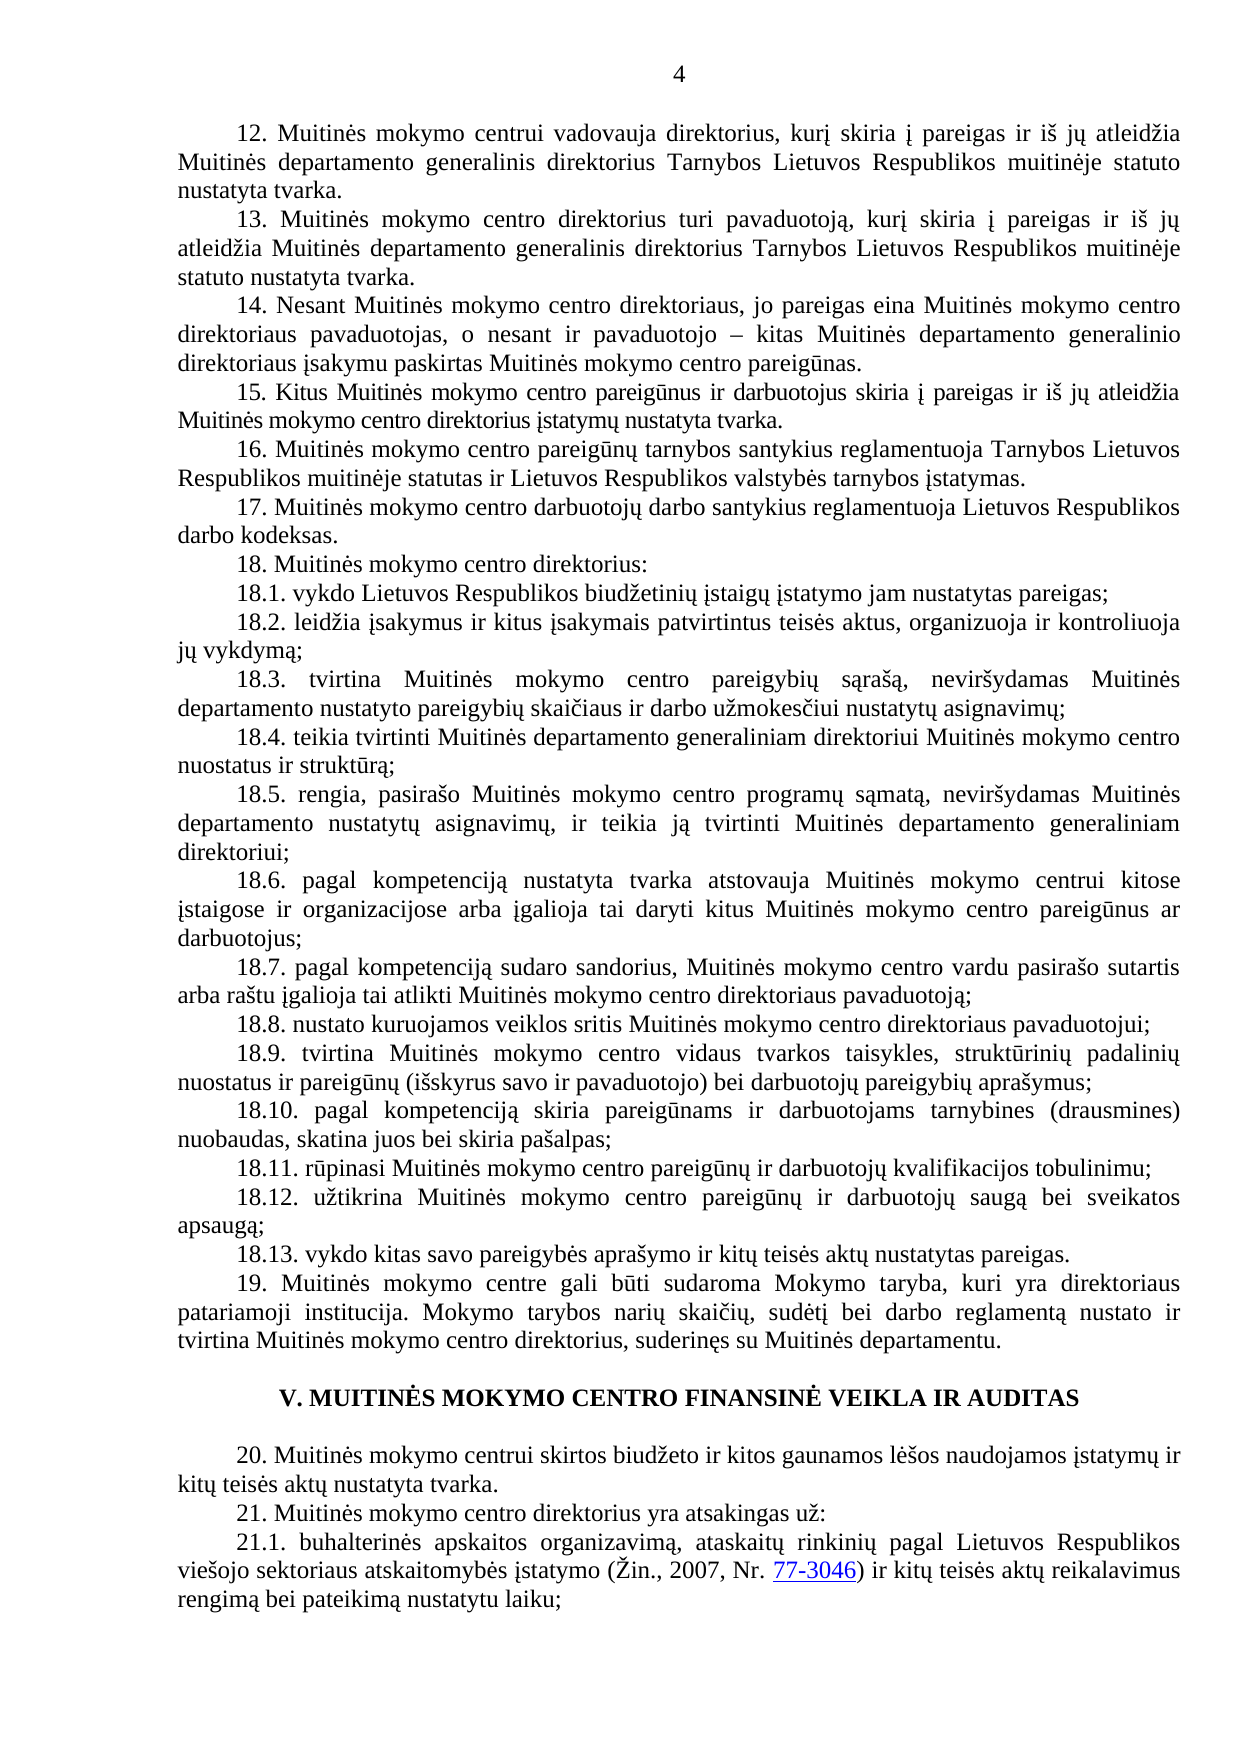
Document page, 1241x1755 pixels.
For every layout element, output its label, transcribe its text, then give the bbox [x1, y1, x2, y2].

text 18.9. tvirtina Muitinės mokymo centro vidaus tvarkos taisykles, struktūrinių padalinių nuostatus ir pareigūnų (išskyrus savo ir pavaduotojo) bei darbuotojų pareigybių aprašymus; [177, 1038, 1181, 1096]
text 18.11. rūpinasi Muitinės mokymo centro pareigūnų ir darbuotojų kvalifikacijos tobulinimu; [177, 1153, 1181, 1182]
text V. MUITINĖS MOKYMO CENTRO FINANSINĖ VEIKLA IR AUDITAS [177, 1383, 1181, 1412]
text 15. Kitus Muitinės mokymo centro pareigūnus ir darbuotojus skiria į pareigas ir iš jų atleidžia Muitinės mokymo centro direktorius įstatymų nustatyta tvarka. [177, 377, 1181, 434]
text 18.5. rengia, pasirašo Muitinės mokymo centro programų sąmatą, neviršydamas Muitinės departamento nustatytų asignavimų, ir teikia ją tvirtinti Muitinės departamento generaliniam direktoriui; [177, 779, 1181, 866]
text 18.13. vykdo kitas savo pareigybės aprašymo ir kitų teisės aktų nustatytas pareigas. [177, 1239, 1181, 1268]
text 20. Muitinės mokymo centrui skirtos biudžeto ir kitos gaunamos lėšos naudojamos įstatymų ir kitų teisės aktų nustatyta tvarka. [177, 1441, 1181, 1498]
text 18.1. vykdo Lietuvos Respublikos biudžetinių įstaigų įstatymo jam nustatytas pareigas; [177, 578, 1181, 607]
text 18.3. tvirtina Muitinės mokymo centro pareigybių sąrašą, neviršydamas Muitinės departamento nustatyto pareigybių skaičiaus ir darbo užmokesčiui nustatytų asignavimų; [177, 664, 1181, 722]
text 21. Muitinės mokymo centro direktorius yra atsakingas už: [177, 1498, 1181, 1527]
text 18.2. leidžia įsakymus ir kitus įsakymais patvirtintus teisės aktus, organizuoja ir kontroliuoja jų vykdymą; [177, 607, 1181, 664]
text 13. Muitinės mokymo centro direktorius turi pavaduotoją, kurį skiria į pareigas ir iš jų atleidžia Muitinės departamento generalinis direktorius Tarnybos Lietuvos Respublikos muitinėje statuto nustatyta tvarka. [177, 204, 1181, 291]
text 18.10. pagal kompetenciją skiria pareigūnams ir darbuotojams tarnybines (drausmines) nuobaudas, skatina juos bei skiria pašalpas; [177, 1096, 1181, 1153]
text 18.8. nustato kuruojamos veiklos sritis Muitinės mokymo centro direktoriaus pavaduotojui; [177, 1009, 1181, 1038]
text 17. Muitinės mokymo centro darbuotojų darbo santykius reglamentuoja Lietuvos Respublikos darbo kodeksas. [177, 492, 1181, 549]
text 19. Muitinės mokymo centre gali būti sudaroma Mokymo taryba, kuri yra direktoriaus patariamoji institucija. Mokymo tarybos narių skaičių, sudėtį bei darbo reglamentą nustato ir tvirtina Muitinės mokymo centro direktorius, suderinęs su Muitinės departamentu. [177, 1268, 1181, 1354]
text 16. Muitinės mokymo centro pareigūnų tarnybos santykius reglamentuoja Tarnybos Lietuvos Respublikos muitinėje statutas ir Lietuvos Respublikos valstybės tarnybos įstatymas. [177, 434, 1181, 492]
text 18.7. pagal kompetenciją sudaro sandorius, Muitinės mokymo centro vardu pasirašo sutartis arba raštu įgalioja tai atlikti Muitinės mokymo centro direktoriaus pavaduotoją; [177, 952, 1181, 1009]
text 14. Nesant Muitinės mokymo centro direktoriaus, jo pareigas eina Muitinės mokymo centro direktoriaus pavaduotojas, o nesant ir pavaduotojo – kitas Muitinės departamento generalinio direktoriaus įsakymu paskirtas Muitinės mokymo centro pareigūnas. [177, 291, 1181, 377]
text 21.1. buhalterinės apskaitos organizavimą, ataskaitų rinkinių pagal Lietuvos Respublikos viešojo sektoriaus atskaitomybės įstatymo (Žin., 2007, Nr. 77-3046) ir kitų teisės aktų reikalavimus rengimą bei pateikimą nustatytu laiku; [177, 1527, 1181, 1613]
text 12. Muitinės mokymo centrui vadovauja direktorius, kurį skiria į pareigas ir iš jų atleidžia Muitinės departamento generalinis direktorius Tarnybos Lietuvos Respublikos muitinėje statuto nustatyta tvarka. [177, 118, 1181, 204]
text 18. Muitinės mokymo centro direktorius: [177, 549, 1181, 578]
text 18.6. pagal kompetenciją nustatyta tvarka atstovauja Muitinės mokymo centrui kitose įstaigose ir organizacijose arba įgalioja tai daryti kitus Muitinės mokymo centro pareigūnus ar darbuotojus; [177, 866, 1181, 952]
text 18.4. teikia tvirtinti Muitinės departamento generaliniam direktoriui Muitinės mokymo centro nuostatus ir struktūrą; [177, 722, 1181, 779]
text 18.12. užtikrina Muitinės mokymo centro pareigūnų ir darbuotojų saugą bei sveikatos apsaugą; [177, 1182, 1181, 1239]
